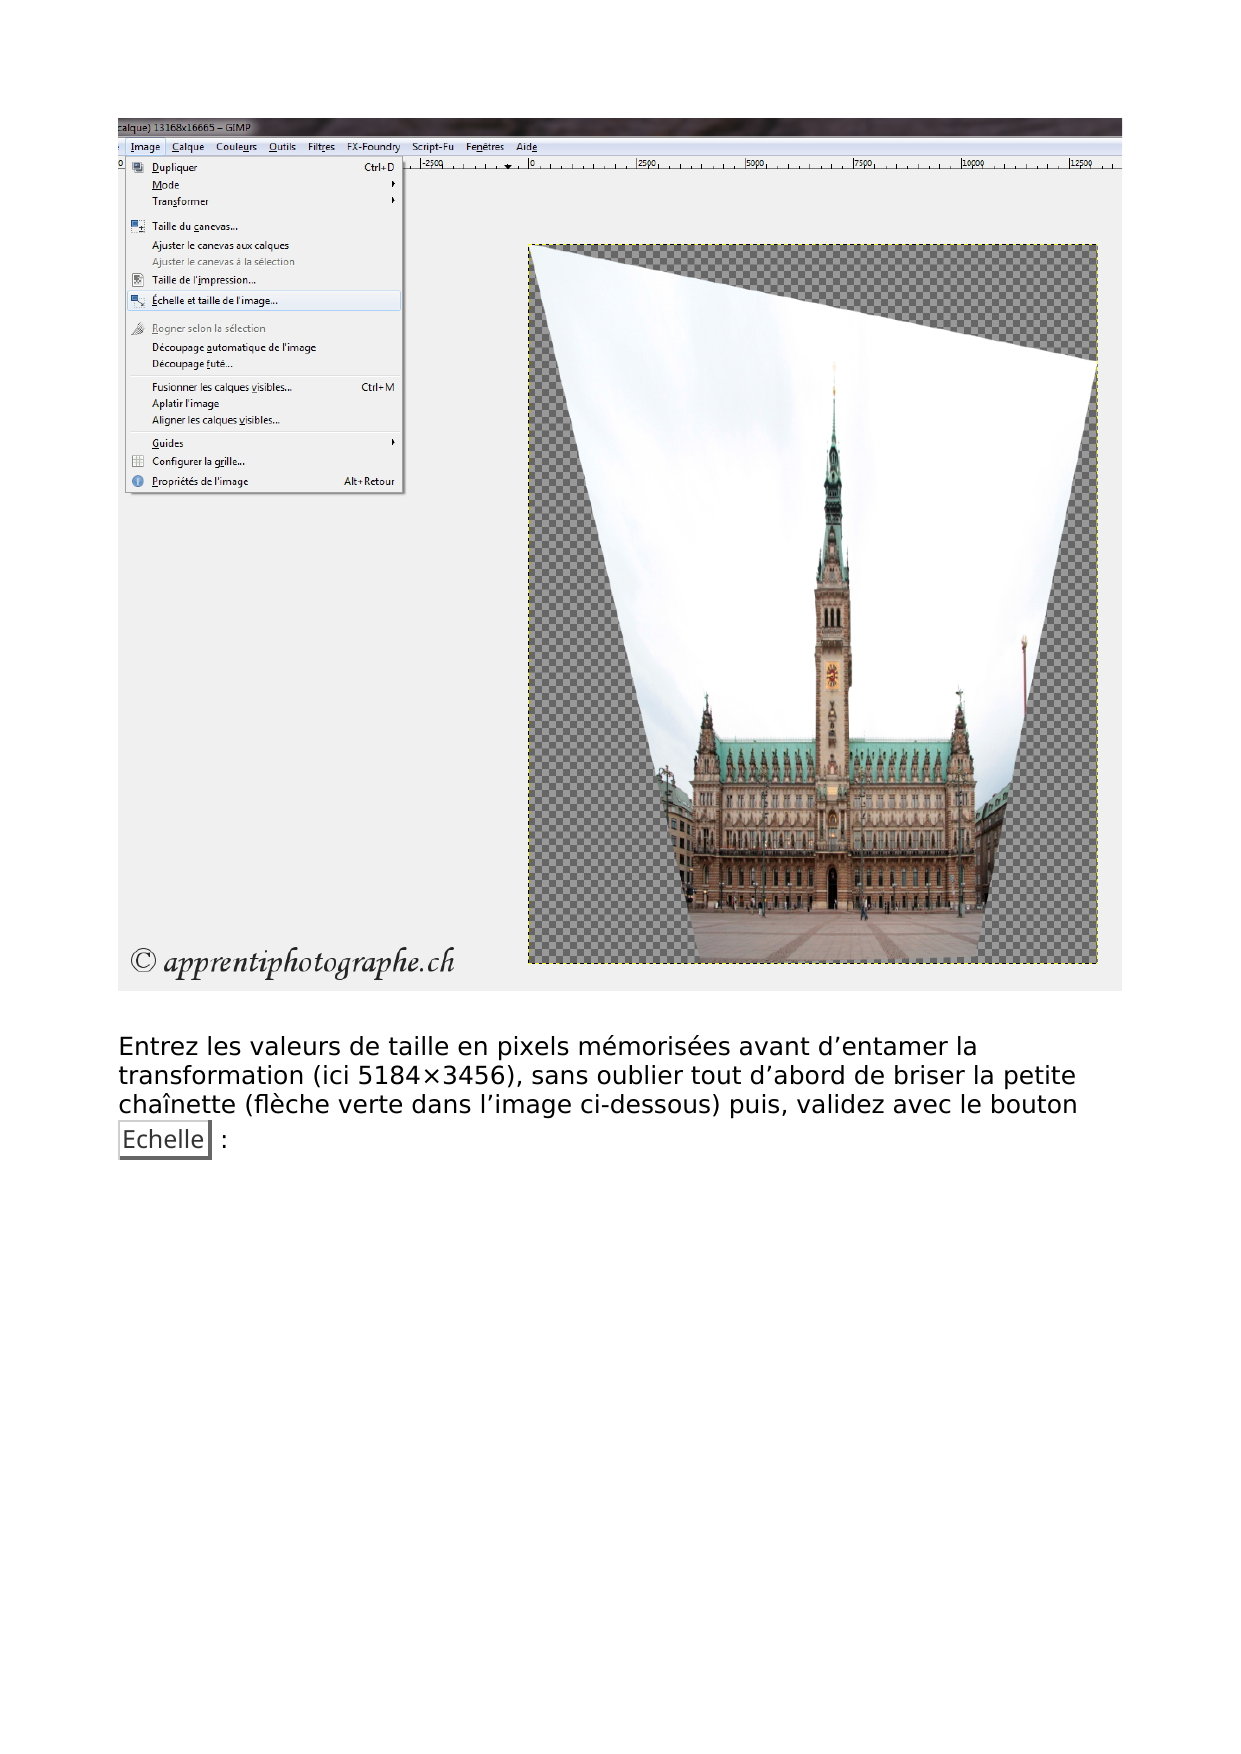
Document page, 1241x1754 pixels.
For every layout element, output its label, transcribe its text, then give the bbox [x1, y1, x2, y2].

text Entrez les valeurs de taille en pixels mémorisées avant d’entamer la transformation (ici 5184×3456), sans oublier tout d’abord de briser la petite chaînette (flèche verte dans l’image ci-dessous) puis, validez avec le bouton Echelle : [118, 1032, 1122, 1160]
picture [118, 118, 1123, 991]
